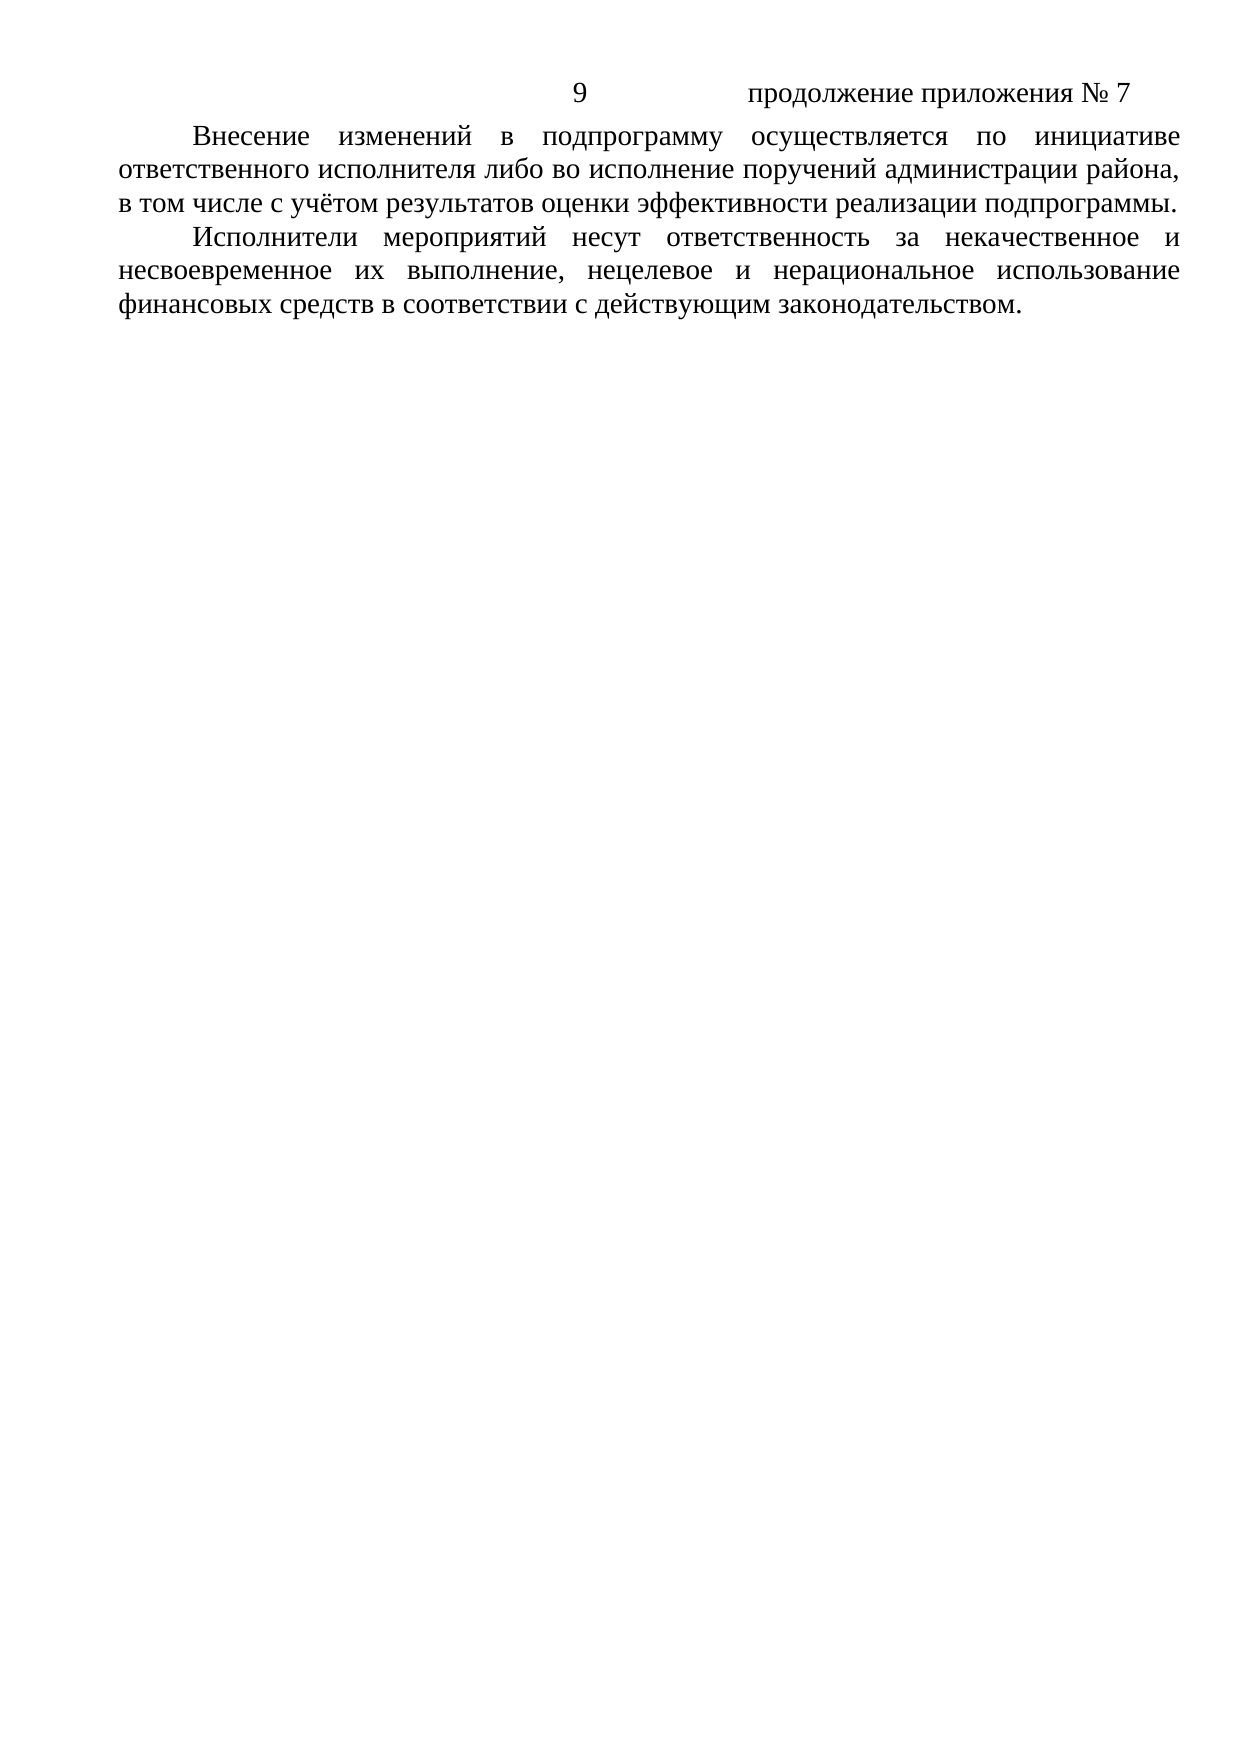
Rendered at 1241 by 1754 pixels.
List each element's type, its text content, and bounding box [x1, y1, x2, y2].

text Исполнители мероприятий несут ответственность за некачественное и несвоевременное их выполнение, нецелевое и нерациональное использование финансовых средств в соответствии с действующим законодательством. [118, 219, 1181, 319]
text Внесение изменений в подпрограмму осуществляется по инициативе ответственного исполнителя либо во исполнение поручений администрации района, в том числе с учётом результатов оценки эффективности реализации подпрограммы. [118, 118, 1181, 219]
